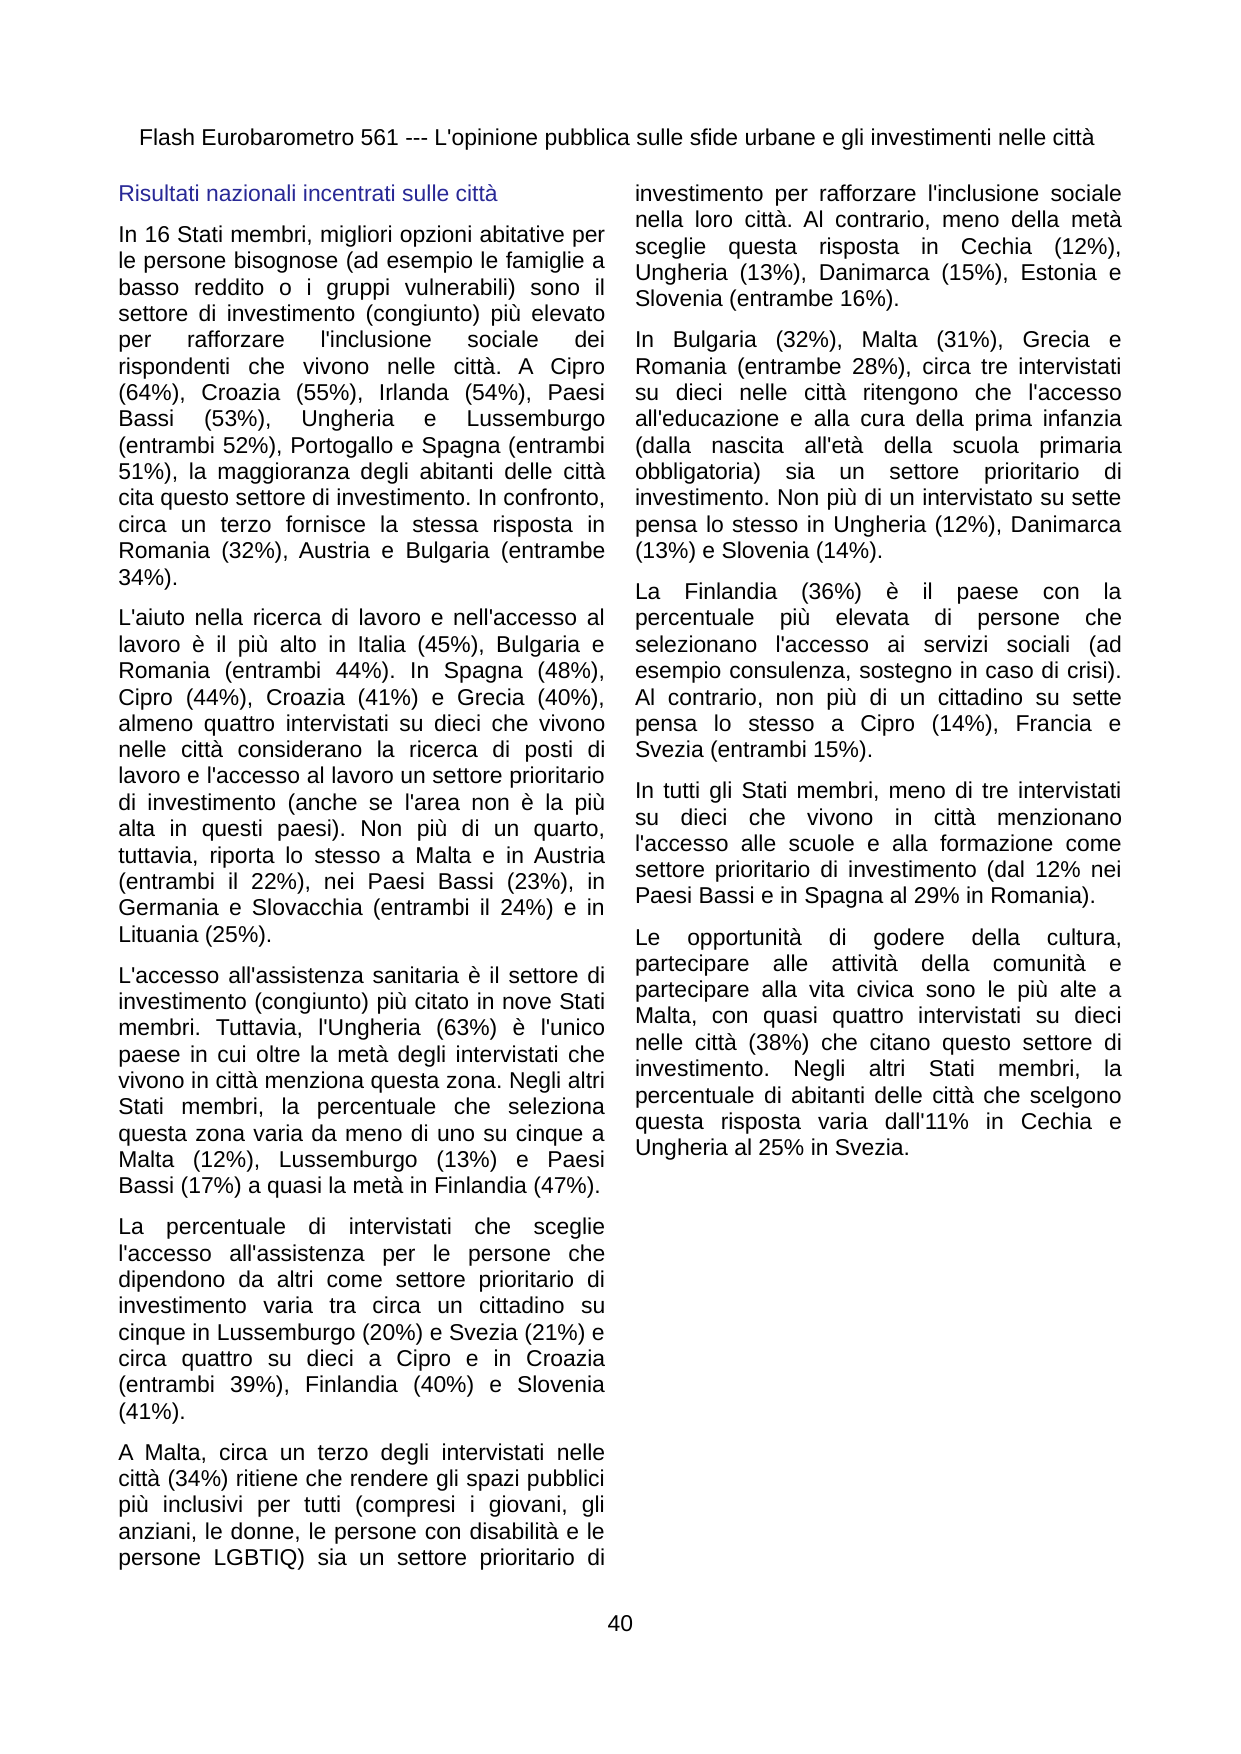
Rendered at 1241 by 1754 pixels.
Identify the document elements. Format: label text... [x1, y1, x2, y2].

text L'accesso all'assistenza sanitaria è il settore di investimento (congiunto) più citato in nove Stati membri. Tuttavia, l'Ungheria (63%) è l'unico paese in cui oltre la metà degli intervistati che vivono in città menziona questa zona. Negli altri Stati membri, la percentuale che seleziona questa zona varia da meno di uno su cinque a Malta (12%), Lussemburgo (13%) e Paesi Bassi (17%) a quasi la metà in Finlandia (47%). [118, 962, 605, 1199]
text In 16 Stati membri, migliori opzioni abitative per le persone bisognose (ad esempio le famiglie a basso reddito o i gruppi vulnerabili) sono il settore di investimento (congiunto) più elevato per rafforzare l'inclusione sociale dei rispondenti che vivono nelle città. A Cipro (64%), Croazia (55%), Irlanda (54%), Paesi Bassi (53%), Ungheria e Lussemburgo (entrambi 52%), Portogallo e Spagna (entrambi 51%), la maggioranza degli abitanti delle città cita questo settore di investimento. In confronto, circa un terzo fornisce la stessa risposta in Romania (32%), Austria e Bulgaria (entrambe 34%). [118, 221, 605, 590]
text La percentuale di intervistati che sceglie l'accesso all'assistenza per le persone che dipendono da altri come settore prioritario di investimento varia tra circa un cittadino su cinque in Lussemburgo (20%) e Svezia (21%) e circa quattro su dieci a Cipro e in Croazia (entrambi 39%), Finlandia (40%) e Slovenia (41%). [118, 1213, 605, 1424]
text Risultati nazionali incentrati sulle città [118, 180, 605, 206]
text A Malta, circa un terzo degli intervistati nelle città (34%) ritiene che rendere gli spazi pubblici più inclusivi per tutti (compresi i giovani, gli anziani, le donne, le persone con disabilità e le persone LGBTIQ) sia un settore prioritario di [118, 1439, 605, 1571]
text La Finlandia (36%) è il paese con la percentuale più elevata di persone che selezionano l'accesso ai servizi sociali (ad esempio consulenza, sostegno in caso di crisi). Al contrario, non più di un cittadino su sette pensa lo stesso a Cipro (14%), Francia e Svezia (entrambi 15%). [635, 578, 1122, 762]
text L'aiuto nella ricerca di lavoro e nell'accesso al lavoro è il più alto in Italia (45%), Bulgaria e Romania (entrambi 44%). In Spagna (48%), Cipro (44%), Croazia (41%) e Grecia (40%), almeno quattro intervistati su dieci che vivono nelle città considerano la ricerca di posti di lavoro e l'accesso al lavoro un settore prioritario di investimento (anche se l'area non è la più alta in questi paesi). Non più di un quarto, tuttavia, riporta lo stesso a Malta e in Austria (entrambi il 22%), nei Paesi Bassi (23%), in Germania e Slovacchia (entrambi il 24%) e in Lituania (25%). [118, 604, 605, 947]
text In Bulgaria (32%), Malta (31%), Grecia e Romania (entrambe 28%), circa tre intervistati su dieci nelle città ritengono che l'accesso all'educazione e alla cura della prima infanzia (dalla nascita all'età della scuola primaria obbligatoria) sia un settore prioritario di investimento. Non più di un intervistato su sette pensa lo stesso in Ungheria (12%), Danimarca (13%) e Slovenia (14%). [635, 326, 1122, 563]
text investimento per rafforzare l'inclusione sociale nella loro città. Al contrario, meno della metà sceglie questa risposta in Cechia (12%), Ungheria (13%), Danimarca (15%), Estonia e Slovenia (entrambe 16%). [635, 180, 1122, 312]
text In tutti gli Stati membri, meno di tre intervistati su dieci che vivono in città menzionano l'accesso alle scuole e alla formazione come settore prioritario di investimento (dal 12% nei Paesi Bassi e in Spagna al 29% in Romania). [635, 777, 1122, 909]
text Le opportunità di godere della cultura, partecipare alle attività della comunità e partecipare alla vita civica sono le più alte a Malta, con quasi quattro intervistati su dieci nelle città (38%) che citano questo settore di investimento. Negli altri Stati membri, la percentuale di abitanti delle città che scelgono questa risposta varia dall'11% in Cechia e Ungheria al 25% in Svezia. [635, 923, 1122, 1161]
